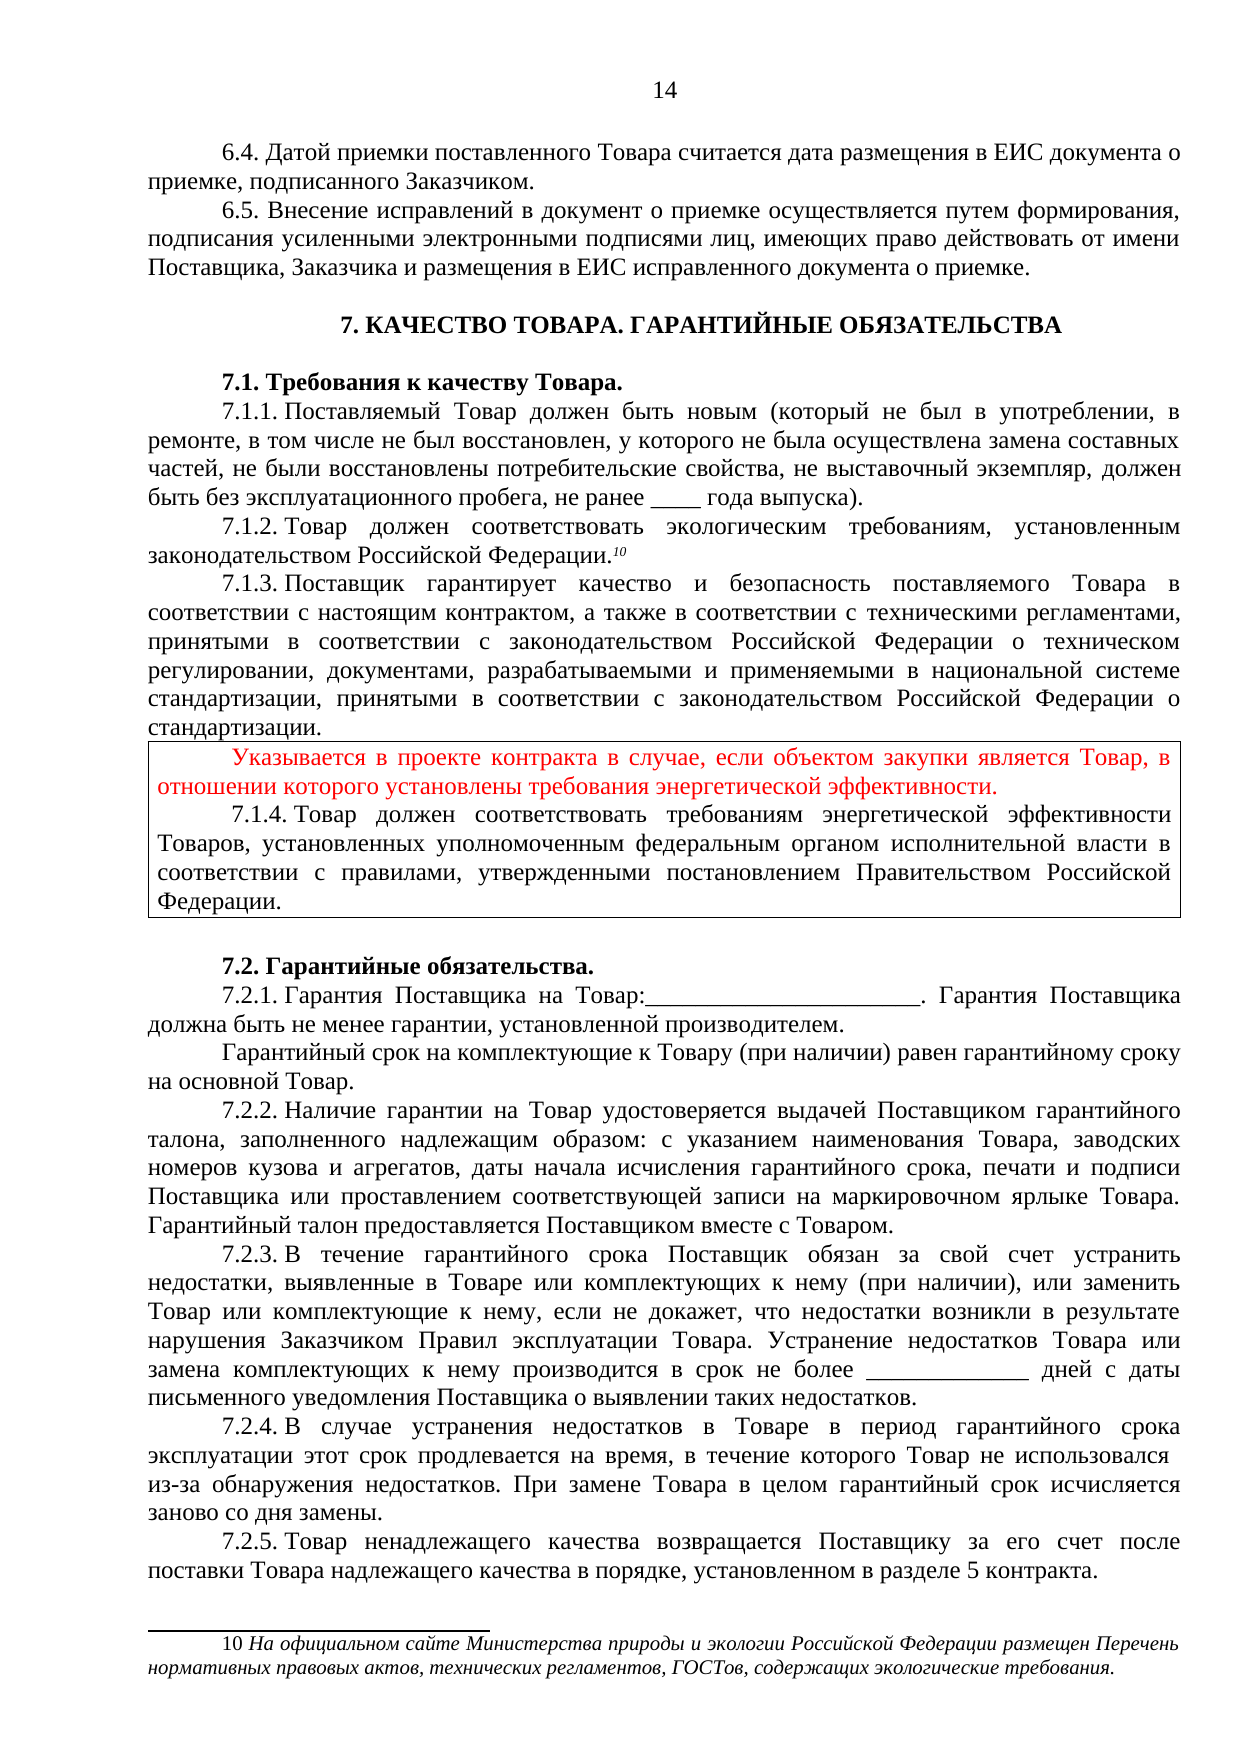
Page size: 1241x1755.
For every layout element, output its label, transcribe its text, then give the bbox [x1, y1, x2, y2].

text 7.1.3. Поставщик гарантирует качество и безопасность поставляемого Товара в соответствии с настоящим контрактом, а также в соответствии с техническими регламентами, принятыми в соответствии с законодательством Российской Федерации о техническом регулировании, документами, разрабатываемыми и применяемыми в национальной системе стандартизации, принятыми в соответствии с законодательством Российской Федерации о стандартизации. [148, 568, 1181, 741]
text На официальном сайте Министерства природы и экологии Российской Федерации размещен Перечень нормативных правовых актов, технических регламентов, ГОСТов, содержащих экологические требования. [148, 1631, 1181, 1679]
text 7.2.5. Товар ненадлежащего качества возвращается Поставщику за его счет после поставки Товара надлежащего качества в порядке, установленном в разделе 5 контракта. [148, 1526, 1181, 1584]
text Указывается в проекте контракта в случае, если объектом закупки является Товар, в отношении которого установлены требования энергетической эффективности. [149, 742, 1180, 798]
text 7.2.1. Гарантия Поставщика на Товар:______________________. Гарантия Поставщика должна быть не менее гарантии, установленной производителем. [148, 980, 1181, 1037]
text Гарантийный срок на комплектующие к Товару (при наличии) равен гарантийному сроку на основной Товар. [148, 1037, 1181, 1095]
text 7. КАЧЕСТВО ТОВАРА. ГАРАНТИЙНЫЕ ОБЯЗАТЕЛЬСТВА [148, 310, 1181, 338]
text 7.1. Требования к качеству Товара. [148, 367, 1181, 396]
text 6.5. Внесение исправлений в документ о приемке осуществляется путем формирования, подписания усиленными электронными подписями лиц, имеющих право действовать от имени Поставщика, Заказчика и размещения в ЕИС исправленного документа о приемке. [148, 195, 1181, 281]
text 7.1.2. Товар должен соответствовать экологическим требованиям, установленным законодательством Российской Федерации. [148, 511, 1181, 568]
text 7.2.3. В течение гарантийного срока Поставщик обязан за свой счет устранить недостатки, выявленные в Товаре или комплектующих к нему (при наличии), или заменить Товар или комплектующие к нему, если не докажет, что недостатки возникли в результате нарушения Заказчиком Правил эксплуатации Товара. Устранение недостатков Товара или замена комплектующих к нему производится в срок не более _____________ дней с даты письменного уведомления Поставщика о выявлении таких недостатков. [148, 1239, 1181, 1411]
text 7.2.2. Наличие гарантии на Товар удостоверяется выдачей Поставщиком гарантийного талона, заполненного надлежащим образом: с указанием наименования Товара, заводских номеров кузова и агрегатов, даты начала исчисления гарантийного срока, печати и подписи Поставщика или проставлением соответствующей записи на маркировочном ярлыке Товара. Гарантийный талон предоставляется Поставщиком вместе с Товаром. [148, 1095, 1181, 1239]
text 7.1.1. Поставляемый Товар должен быть новым (который не был в употреблении, в ремонте, в том числе не был восстановлен, у которого не была осуществлена замена составных частей, не были восстановлены потребительские свойства, не выставочный экземпляр, должен быть без эксплуатационного пробега, не ранее ____ года выпуска). [148, 396, 1181, 511]
text 7.2.4. В случае устранения недостатков в Товаре в период гарантийного срока эксплуатации этот срок продлевается на время, в течение которого Товар не использовался из-за обнаружения недостатков. При замене Товара в целом гарантийный срок исчисляется заново со дня замены. [148, 1411, 1181, 1526]
text 7.1.4. Товар должен соответствовать требованиям энергетической эффективности Товаров, установленных уполномоченным федеральным органом исполнительной власти в соответствии с правилами, утвержденными постановлением Правительством Российской Федерации. [149, 798, 1180, 917]
text 7.2. Гарантийные обязательства. [148, 951, 1181, 980]
text 6.4. Датой приемки поставленного Товара считается дата размещения в ЕИС документа о приемке, подписанного Заказчиком. [148, 137, 1181, 195]
